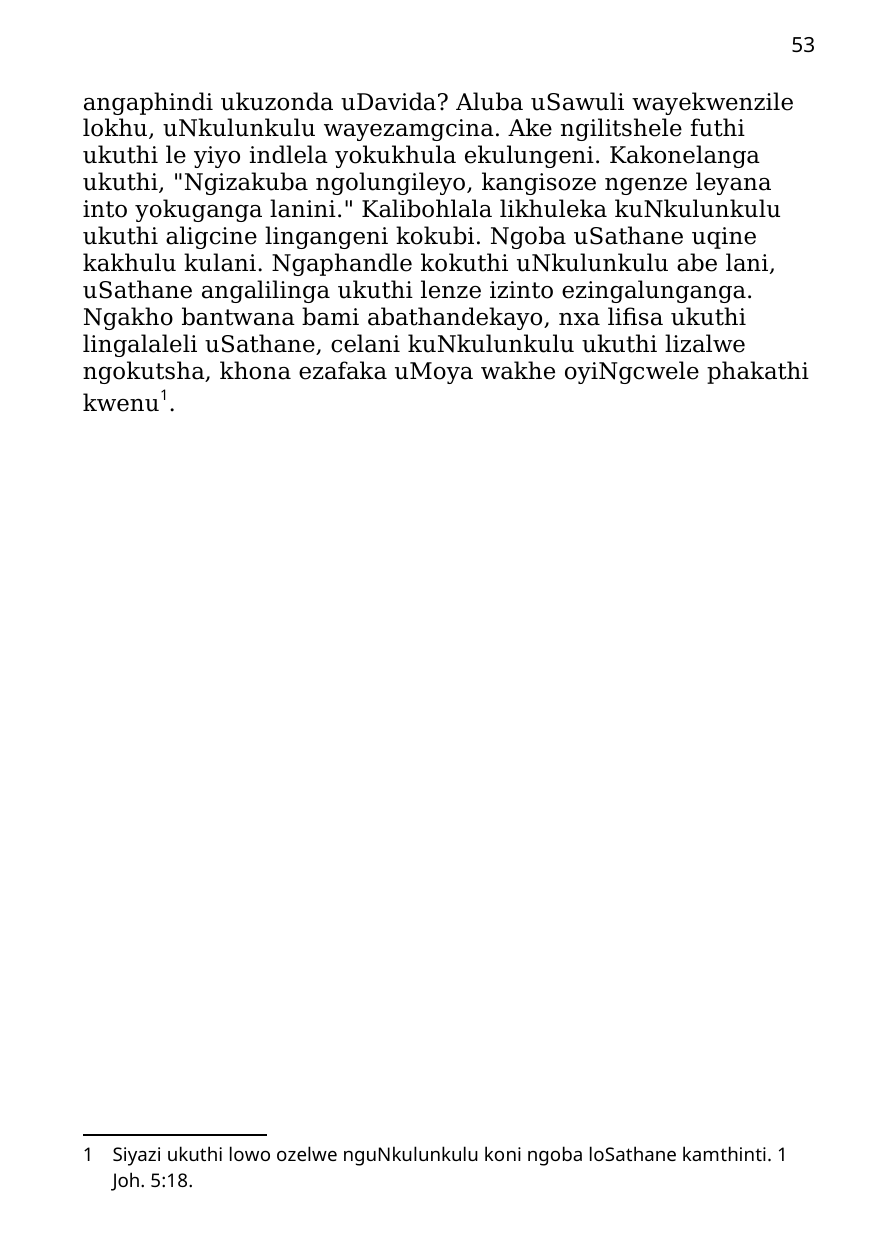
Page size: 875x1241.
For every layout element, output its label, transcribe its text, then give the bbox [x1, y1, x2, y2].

text Siyazi ukuthi lowo ozelwe nguNkulunkulu koni ngoba loSathane kamthinti. 1 Joh. 5:18. [83, 1141, 815, 1193]
text angaphindi ukuzonda uDavida? Aluba uSawuli wayekwenzile lokhu, uNkulunkulu wayezamgcina. Ake ngilitshele futhi ukuthi le yiyo indlela yokukhula ekulungeni. Kakonelanga ukuthi, "Ngizakuba ngolungileyo, kangisoze ngenze leyana into yokuganga lanini." Kalibohlala likhuleka kuNkulunkulu ukuthi aligcine lingangeni kokubi. Ngoba uSathane uqine kakhulu kulani. Ngaphandle kokuthi uNkulunkulu abe lani, uSathane angalilinga ukuthi lenze izinto ezingalunganga. Ngakho bantwana bami abathandekayo, nxa lifisa ukuthi lingalaleli uSathane, celani kuNkulunkulu ukuthi lizalwe ngokutsha, khona ezafaka uMoya wakhe oyiNgcwele phakathi kwenu. [83, 88, 815, 419]
